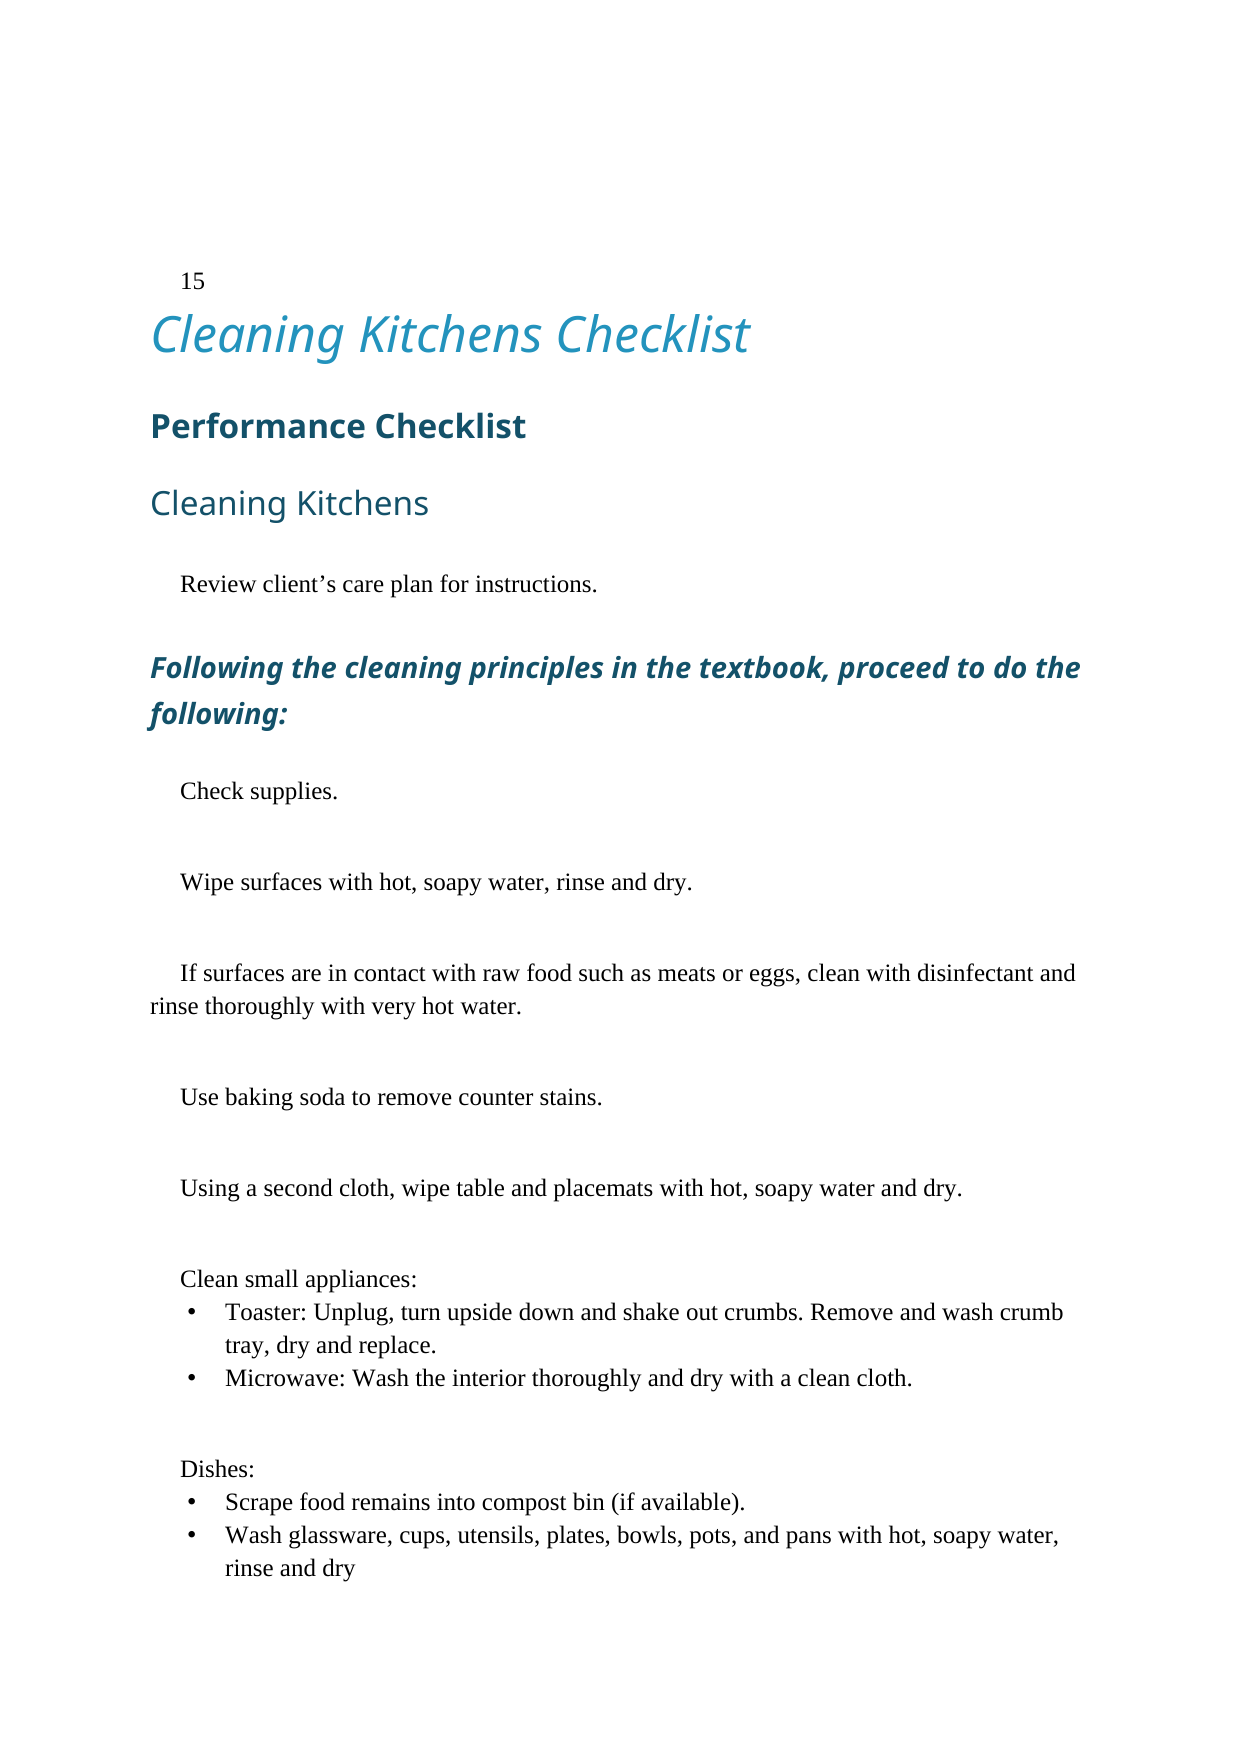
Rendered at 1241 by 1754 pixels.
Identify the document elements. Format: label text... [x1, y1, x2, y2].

subtitle Following the cleaning principles in the textbook, proceed to do the following: [150, 648, 1090, 733]
table_header Comments: [150, 1024, 1090, 1057]
table_header Comments: [150, 1396, 1090, 1429]
list Microwave: Wash the interior thoroughly and dry with a clean cloth. [187, 1363, 1090, 1392]
table_header Comments: [150, 1115, 1090, 1148]
list Wash glassware, cups, utensils, plates, bowls, pots, and pans with hot, soapy water, rinse and dry [187, 1520, 1090, 1582]
subtitle Cleaning Kitchens Checklist [150, 299, 1090, 367]
text If surfaces are in contact with raw food such as meats or eggs, clean with disinfectant and rinse thoroughly with very hot water. [150, 958, 1090, 1020]
table_header Comments: [150, 810, 1090, 842]
text Dishes: [150, 1454, 1090, 1483]
text 15 [150, 266, 1090, 295]
text Wipe surfaces with hot, soapy water, rinse and dry. [150, 867, 1090, 896]
subtitle Cleaning Kitchens [150, 480, 1090, 525]
text Clean small appliances: [150, 1264, 1090, 1293]
table_header Comments: [150, 900, 1090, 933]
list Scrape food remains into compost bin (if available). [187, 1487, 1090, 1516]
text Using a second cloth, wipe table and placemats with hot, soapy water and dry. [150, 1173, 1090, 1202]
text Check supplies. [150, 776, 1090, 805]
list Toaster: Unplug, turn upside down and shake out crumbs. Remove and wash crumb tray, dry and replace. [187, 1297, 1090, 1359]
subtitle Performance Checklist [150, 402, 1090, 448]
text Use baking soda to remove counter stains. [150, 1082, 1090, 1111]
text Review client’s care plan for instructions. [150, 569, 1090, 598]
table_header Comments: [150, 602, 1090, 635]
table_header Comments: [150, 1206, 1090, 1239]
